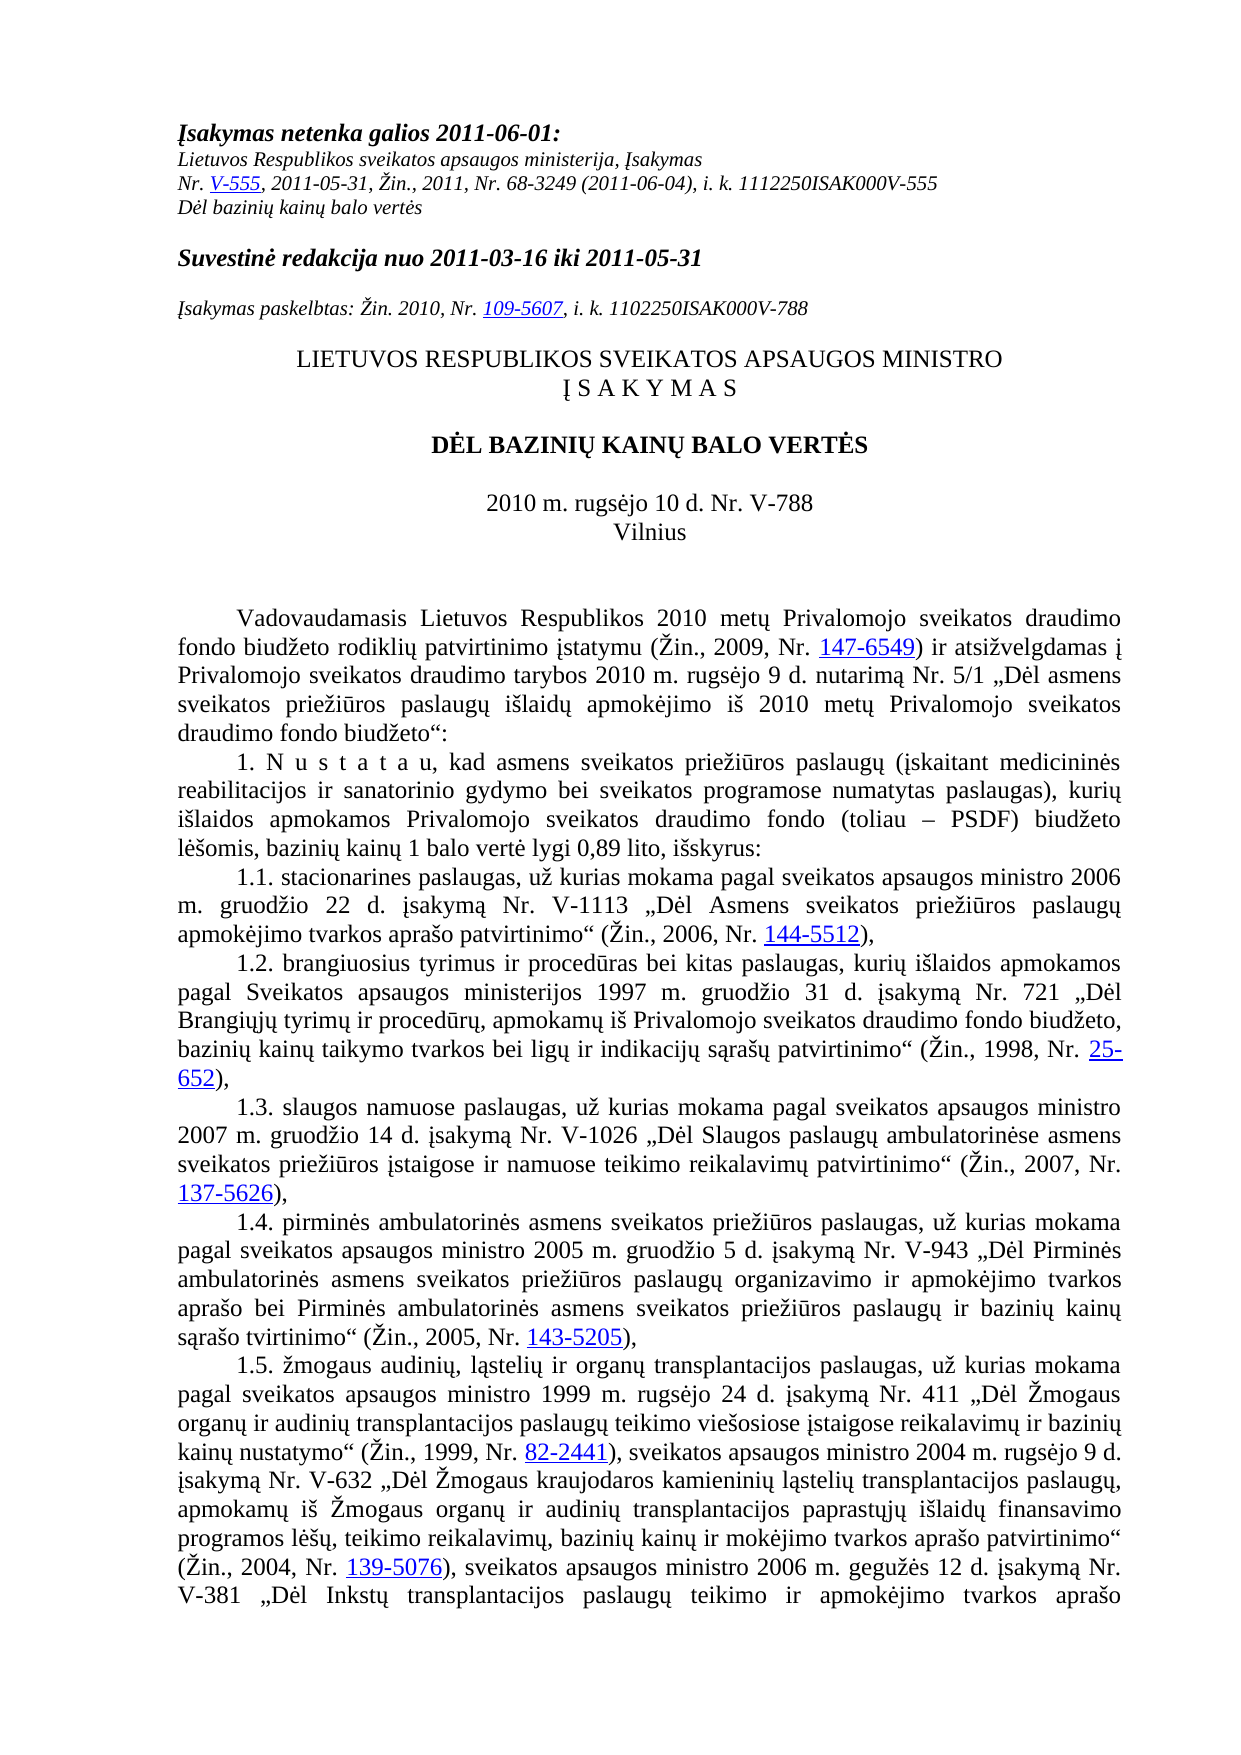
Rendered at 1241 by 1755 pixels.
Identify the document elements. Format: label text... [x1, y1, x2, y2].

text 1. N u s t a t a u, kad asmens sveikatos priežiūros paslaugų (įskaitant medicininės reabilitacijos ir sanatorinio gydymo bei sveikatos programose numatytas paslaugas), kurių išlaidos apmokamos Privalomojo sveikatos draudimo fondo (toliau – PSDF) biudžeto lėšomis, bazinių kainų 1 balo vertė lygi 0,89 lito, išskyrus: [177, 747, 1122, 862]
text Įsakymas paskelbtas: Žin. 2010, Nr. 109-5607, i. k. 1102250ISAK000V-788 [177, 296, 1122, 320]
text DĖL BAZINIŲ KAINŲ BALO VERTĖS [177, 430, 1122, 459]
text Į S A K Y M A S [177, 373, 1122, 402]
text Suvestinė redakcija nuo 2011-03-16 iki 2011-05-31 [177, 243, 1122, 272]
text 1.2. brangiuosius tyrimus ir procedūras bei kitas paslaugas, kurių išlaidos apmokamos pagal Sveikatos apsaugos ministerijos 1997 m. gruodžio 31 d. įsakymą Nr. 721 „Dėl Brangiųjų tyrimų ir procedūrų, apmokamų iš Privalomojo sveikatos draudimo fondo biudžeto, bazinių kainų taikymo tvarkos bei ligų ir indikacijų sąrašų patvirtinimo“ (Žin., 1998, Nr. 25-652), [177, 948, 1122, 1092]
text Dėl bazinių kainų balo vertės [177, 195, 1122, 219]
text Lietuvos Respublikos sveikatos apsaugos ministerija, Įsakymas [177, 147, 1122, 171]
text 1.1. stacionarines paslaugas, už kurias mokama pagal sveikatos apsaugos ministro 2006 m. gruodžio 22 d. įsakymą Nr. V-1113 „Dėl Asmens sveikatos priežiūros paslaugų apmokėjimo tvarkos aprašo patvirtinimo“ (Žin., 2006, Nr. 144-5512), [177, 862, 1122, 948]
text 2010 m. rugsėjo 10 d. Nr. V-788 [177, 488, 1122, 517]
text 1.3. slaugos namuose paslaugas, už kurias mokama pagal sveikatos apsaugos ministro 2007 m. gruodžio 14 d. įsakymą Nr. V-1026 „Dėl Slaugos paslaugų ambulatorinėse asmens sveikatos priežiūros įstaigose ir namuose teikimo reikalavimų patvirtinimo“ (Žin., 2007, Nr. 137-5626), [177, 1092, 1122, 1207]
text LIETUVOS RESPUBLIKOS SVEIKATOS APSAUGOS MINISTRO [177, 344, 1122, 373]
text Vilnius [177, 517, 1122, 545]
text Nr. V-555, 2011-05-31, Žin., 2011, Nr. 68-3249 (2011-06-04), i. k. 1112250ISAK000V-555 [177, 171, 1122, 195]
text 1.4. pirminės ambulatorinės asmens sveikatos priežiūros paslaugas, už kurias mokama pagal sveikatos apsaugos ministro 2005 m. gruodžio 5 d. įsakymą Nr. V-943 „Dėl Pirminės ambulatorinės asmens sveikatos priežiūros paslaugų organizavimo ir apmokėjimo tvarkos aprašo bei Pirminės ambulatorinės asmens sveikatos priežiūros paslaugų ir bazinių kainų sąrašo tvirtinimo“ (Žin., 2005, Nr. 143-5205), [177, 1207, 1122, 1350]
text Vadovaudamasis Lietuvos Respublikos 2010 metų Privalomojo sveikatos draudimo fondo biudžeto rodiklių patvirtinimo įstatymu (Žin., 2009, Nr. 147-6549) ir atsižvelgdamas į Privalomojo sveikatos draudimo tarybos 2010 m. rugsėjo 9 d. nutarimą Nr. 5/1 „Dėl asmens sveikatos priežiūros paslaugų išlaidų apmokėjimo iš 2010 metų Privalomojo sveikatos draudimo fondo biudžeto“: [177, 603, 1122, 747]
text 1.5. žmogaus audinių, ląstelių ir organų transplantacijos paslaugas, už kurias mokama pagal sveikatos apsaugos ministro 1999 m. rugsėjo 24 d. įsakymą Nr. 411 „Dėl Žmogaus organų ir audinių transplantacijos paslaugų teikimo viešosiose įstaigose reikalavimų ir bazinių kainų nustatymo“ (Žin., 1999, Nr. 82-2441), sveikatos apsaugos ministro 2004 m. rugsėjo 9 d. įsakymą Nr. V-632 „Dėl Žmogaus kraujodaros kamieninių ląstelių transplantacijos paslaugų, apmokamų iš Žmogaus organų ir audinių transplantacijos paprastųjų išlaidų finansavimo programos lėšų, teikimo reikalavimų, bazinių kainų ir mokėjimo tvarkos aprašo patvirtinimo“ (Žin., 2004, Nr. 139-5076), sveikatos apsaugos ministro 2006 m. gegužės 12 d. įsakymą Nr. V-381 „Dėl Inkstų transplantacijos paslaugų teikimo ir apmokėjimo tvarkos aprašo [177, 1350, 1122, 1609]
text Įsakymas netenka galios 2011-06-01: [177, 118, 1122, 147]
